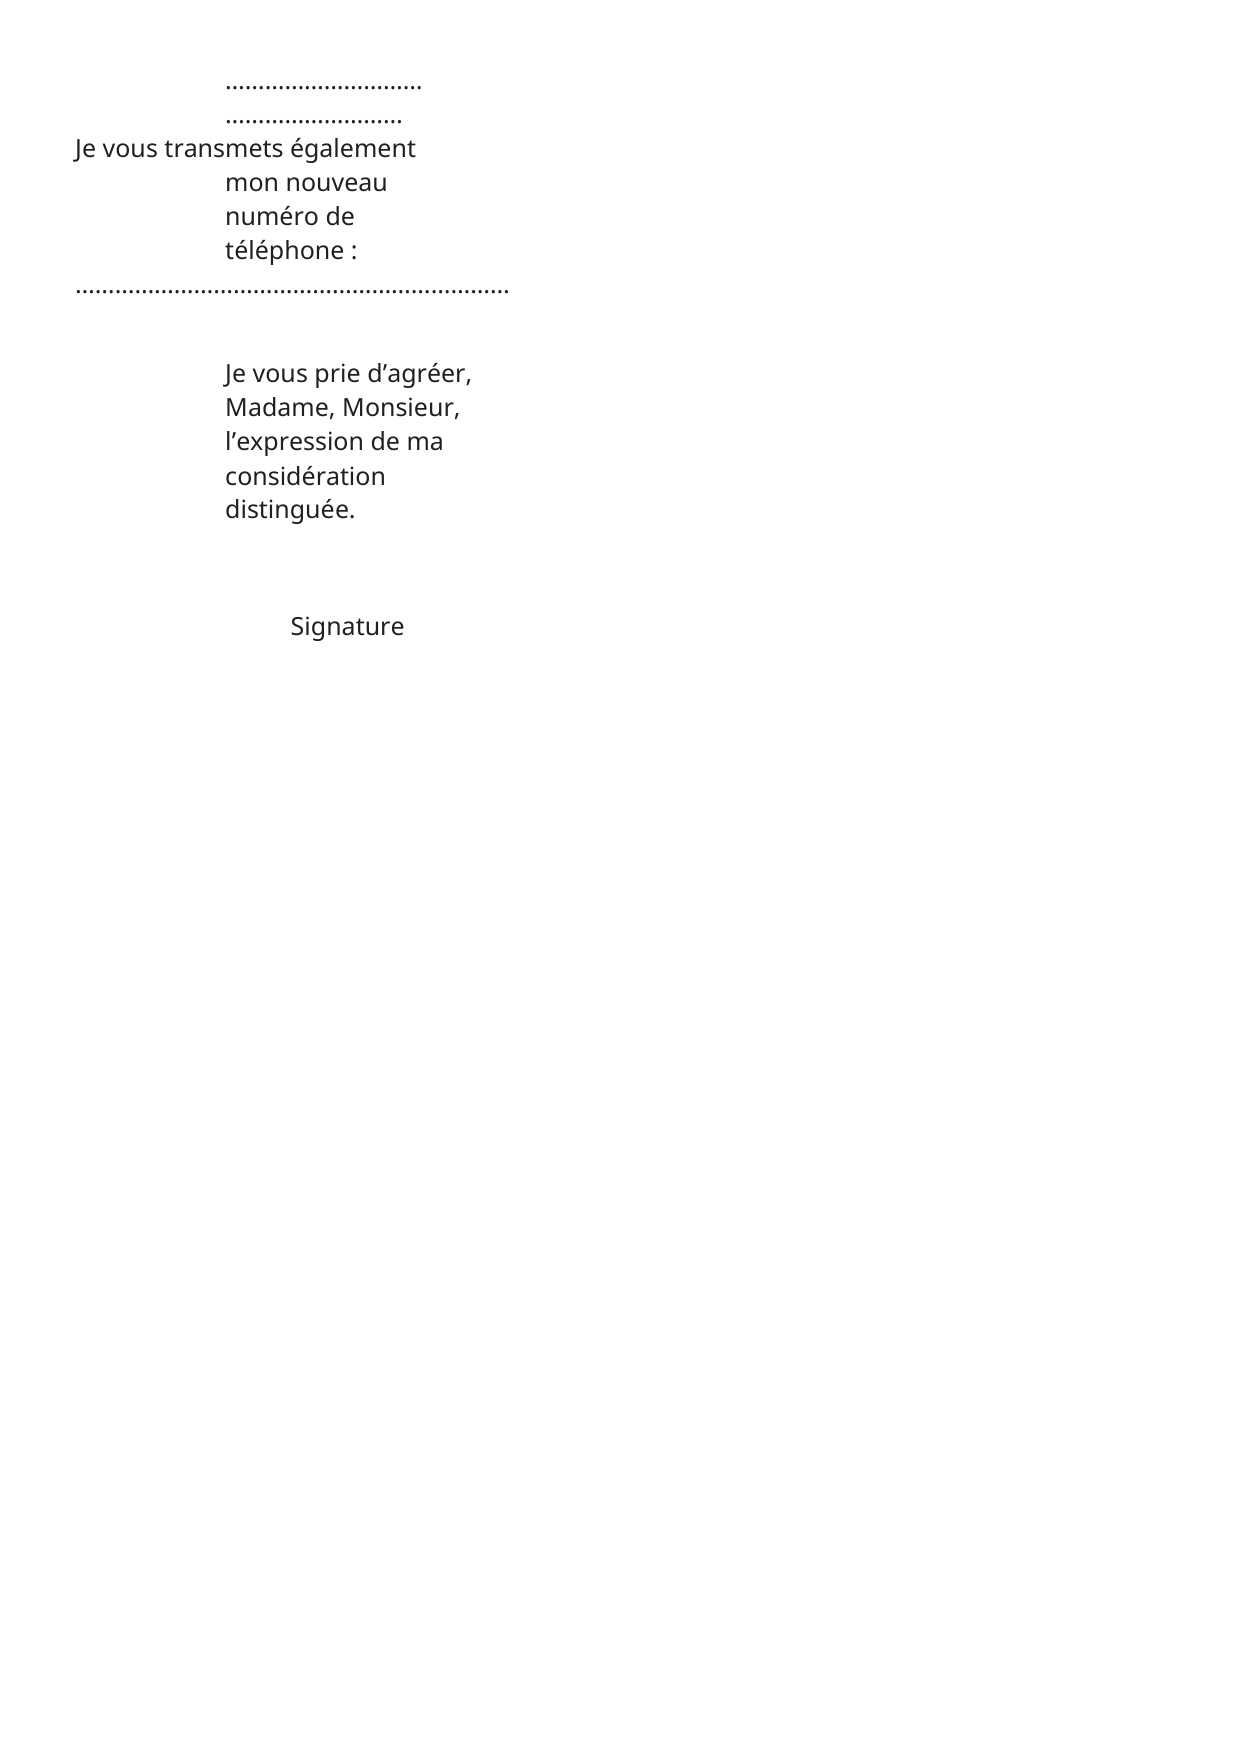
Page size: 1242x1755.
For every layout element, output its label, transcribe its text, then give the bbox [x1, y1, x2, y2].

text Je vous prie d’agréer, Madame, Monsieur, l’expression de ma considération distinguée. [225, 356, 518, 526]
text ………………………………………………………… [75, 267, 518, 301]
text Signature [64, 609, 404, 643]
text ………………………………………………… [75, 62, 436, 131]
text Je vous transmets également mon nouveau numéro de téléphone : [75, 131, 436, 267]
